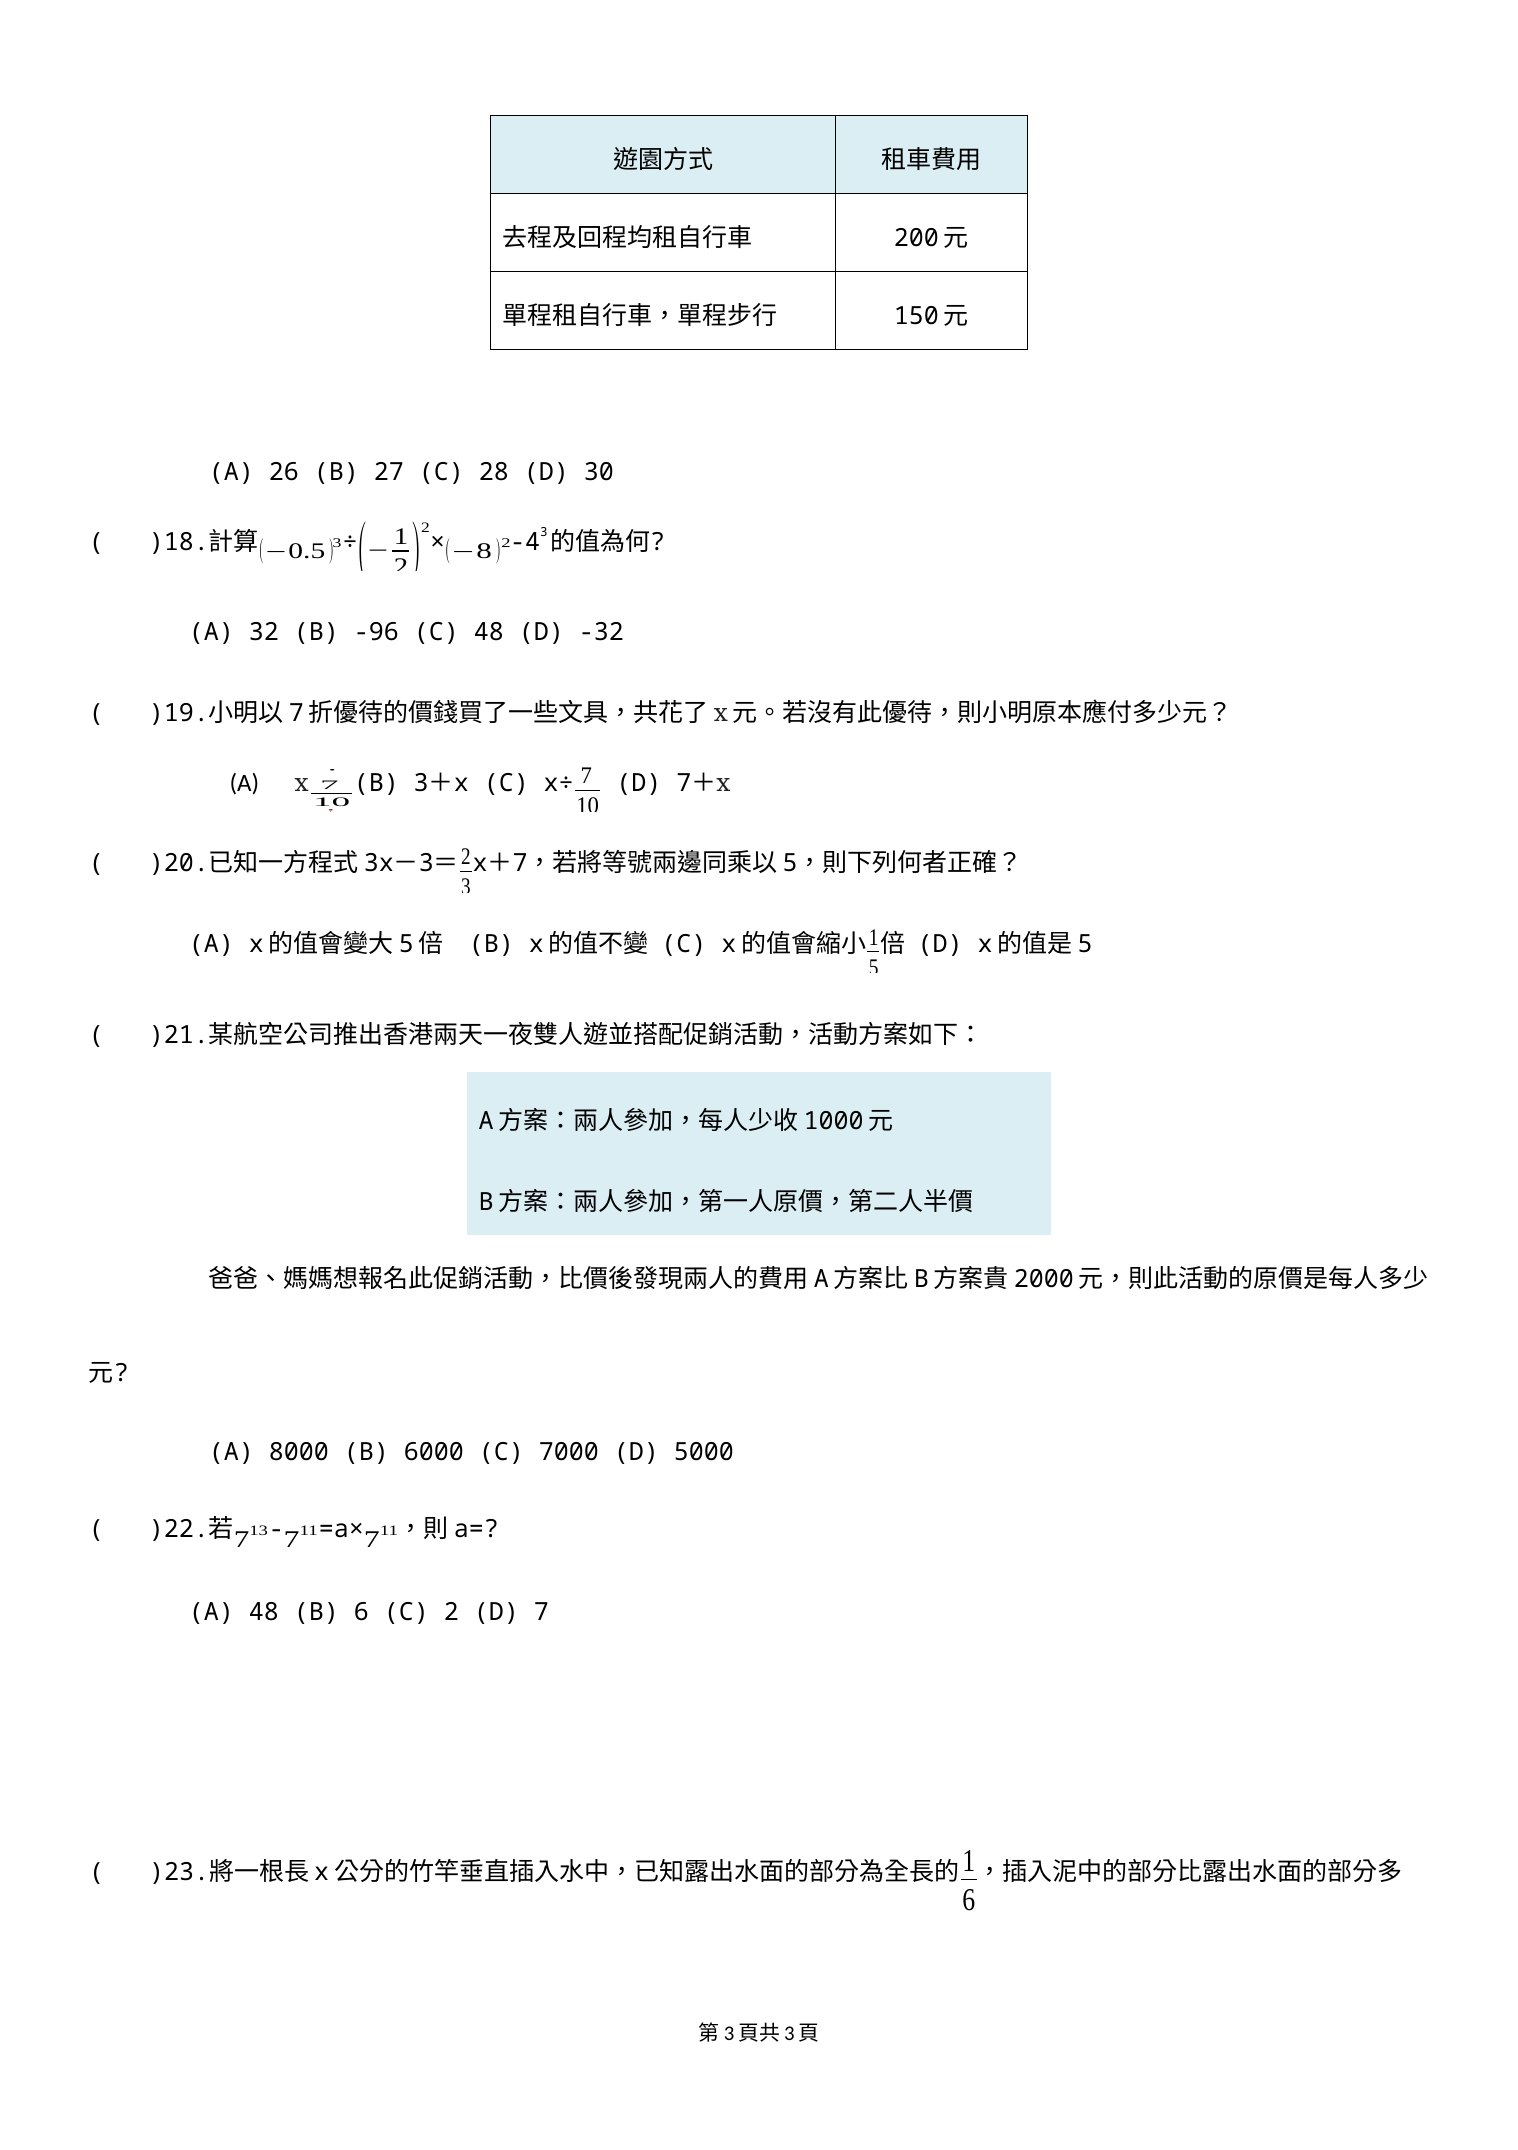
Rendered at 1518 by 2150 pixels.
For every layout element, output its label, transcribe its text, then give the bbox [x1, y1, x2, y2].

text ( )21.某航空公司推出香港兩天一夜雙人遊並搭配促銷活動，活動方案如下： [89, 991, 1429, 1053]
table_cell 單程租自行車，單程步行 [491, 272, 835, 348]
list x(B) 3＋x (C) x÷ (D) 7＋x [229, 749, 1429, 812]
table_header A方案：兩人參加，每人少收1000元 B方案：兩人參加，第一人原價，第二人半價 [467, 1072, 1051, 1235]
table_cell 去程及回程均租自行車 [491, 194, 835, 271]
text ( )22.若-=a×，則a=? [89, 1488, 1429, 1551]
text (A) x的值會變大5倍 (B) x的值不變 (C) x的值會縮小倍 (D) x的值是5 [189, 910, 1429, 973]
text (A) 48 (B) 6 (C) 2 (D) 7 [89, 1569, 1429, 1632]
text (A) 8000 (B) 6000 (C) 7000 (D) 5000 [89, 1409, 1429, 1472]
text ( )19.小明以7折優待的價錢買了一些文具，共花了x元。若沒有此優待，則小明原本應付多少元？ [89, 668, 1429, 731]
text (A) 26 (B) 27 (C) 28 (D) 30 [89, 429, 1429, 491]
text (A) 32 (B) -96 (C) 48 (D) -32 [89, 589, 1429, 652]
table_header 租車費用 [836, 116, 1027, 193]
text ( )23.將一根長x公分的竹竿垂直插入水中，已知露出水面的部分為全長的，插入泥中的部分比露出水面的部分多30公分，則在水中的部分長為多少公分？ [89, 1808, 1429, 1933]
table_cell 200元 [836, 194, 1027, 271]
table_header 遊園方式 [491, 116, 835, 193]
text 爸爸、媽媽想報名此促銷活動，比價後發現兩人的費用A方案比B方案貴2000元，則此活動的原價是每人多少元? [89, 1235, 1429, 1391]
table_cell 150元 [836, 272, 1027, 348]
text ( )20.已知一方程式3x－3＝x＋7，若將等號兩邊同乘以5，則下列何者正確？ [89, 830, 1429, 892]
text ( )18.計算÷×-43的值為何? [89, 508, 1429, 571]
